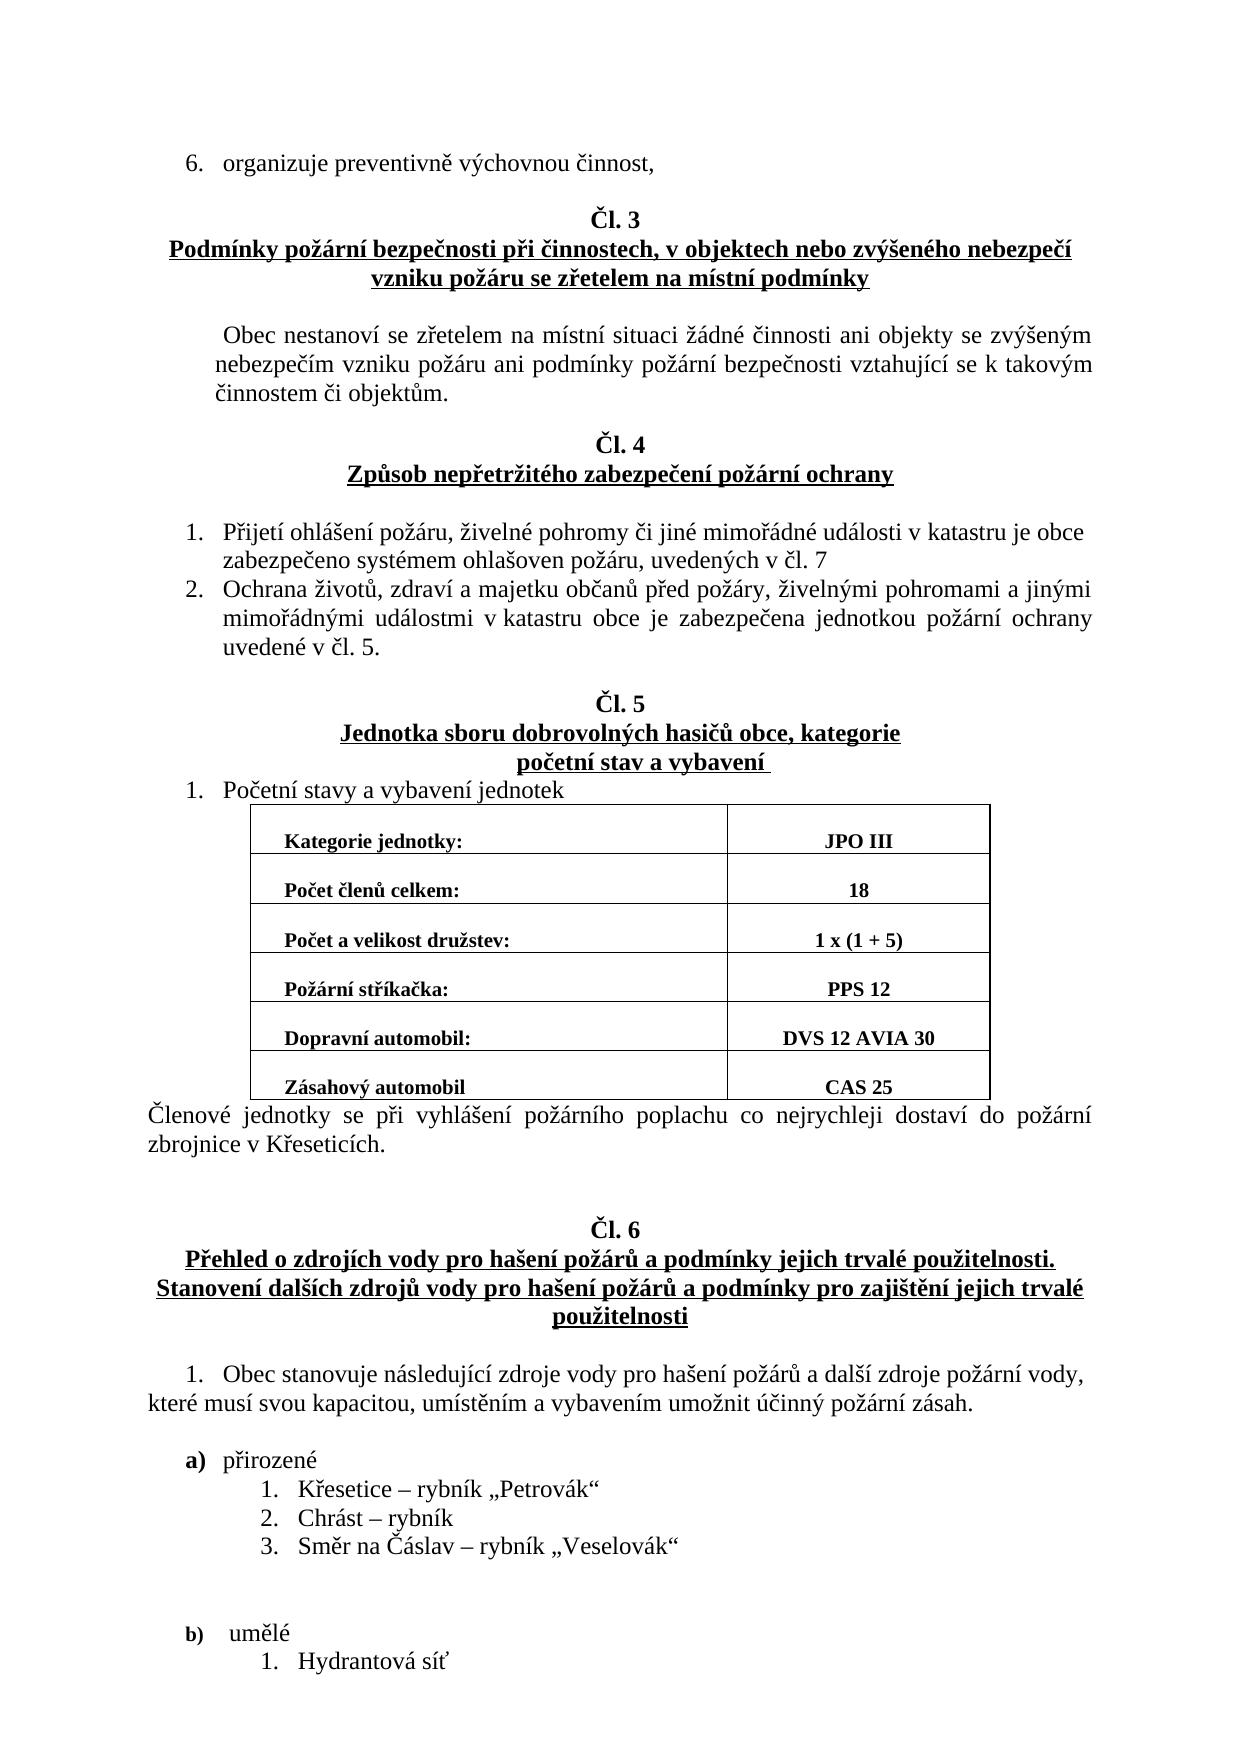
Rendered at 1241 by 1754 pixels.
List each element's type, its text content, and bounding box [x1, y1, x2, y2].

text Členové jednotky se při vyhlášení požárního poplachu co nejrychleji dostaví do požární zbrojnice v Křeseticích. [148, 1101, 1093, 1158]
text Podmínky požární bezpečnosti při činnostech, v objektech nebo zvýšeného nebezpečí vzniku požáru se zřetelem na místní podmínky [148, 234, 1093, 291]
list Hydrantová síť [260, 1646, 1093, 1675]
text Čl. 5 [148, 689, 1093, 718]
text Stanovení dalších zdrojů vody pro hašení požárů a podmínky pro zajištění jejich trvalé použitelnosti [148, 1273, 1093, 1330]
text Jednotka sboru dobrovolných hasičů obce, kategorie [148, 718, 1093, 727]
list umělé [185, 1618, 1093, 1646]
text Čl. 4 [148, 430, 1093, 459]
text Čl. 3 [590, 205, 1093, 234]
list Obec stanovuje následující zdroje vody pro hašení požárů a další zdroje požární vody, [185, 1359, 1093, 1388]
list přirozené [185, 1445, 1093, 1474]
list Křesetice – rybník „Petrovák“ [260, 1474, 1093, 1503]
text Přehled o zdrojích vody pro hašení požárů a podmínky jejich trvalé použitelnosti. [148, 1244, 1093, 1273]
list organizuje preventivně výchovnou činnost, [185, 148, 1093, 176]
list Přijetí ohlášení požáru, živelné pohromy či jiné mimořádné události v katastru je obce zabezpečeno systémem ohlašoven požáru, uvedených v čl. 7 [185, 517, 1093, 574]
text které musí svou kapacitou, umístěním a vybavením umožnit účinný požární zásah. [148, 1388, 1093, 1416]
subtitle Obec nestanoví se zřetelem na místní situaci žádné činnosti ani objekty se zvýšeným nebezpečím vzniku požáru ani podmínky požární bezpečnosti vztahující se k takovým činnostem či objektům. [215, 320, 1093, 406]
list Ochrana životů, zdraví a majetku občanů před požáry, živelnými pohromami a jinými mimořádnými událostmi v katastru obce je zabezpečena jednotkou požární ochrany uvedené v čl. 5. [185, 574, 1093, 660]
list Chrást – rybník [260, 1503, 1093, 1531]
subtitle Způsob nepřetržitého zabezpečení požární ochrany [148, 459, 1093, 488]
subtitle Čl. 6 [516, 1215, 1093, 1244]
list Směr na Čáslav – rybník „Veselovák“ [260, 1531, 1093, 1560]
